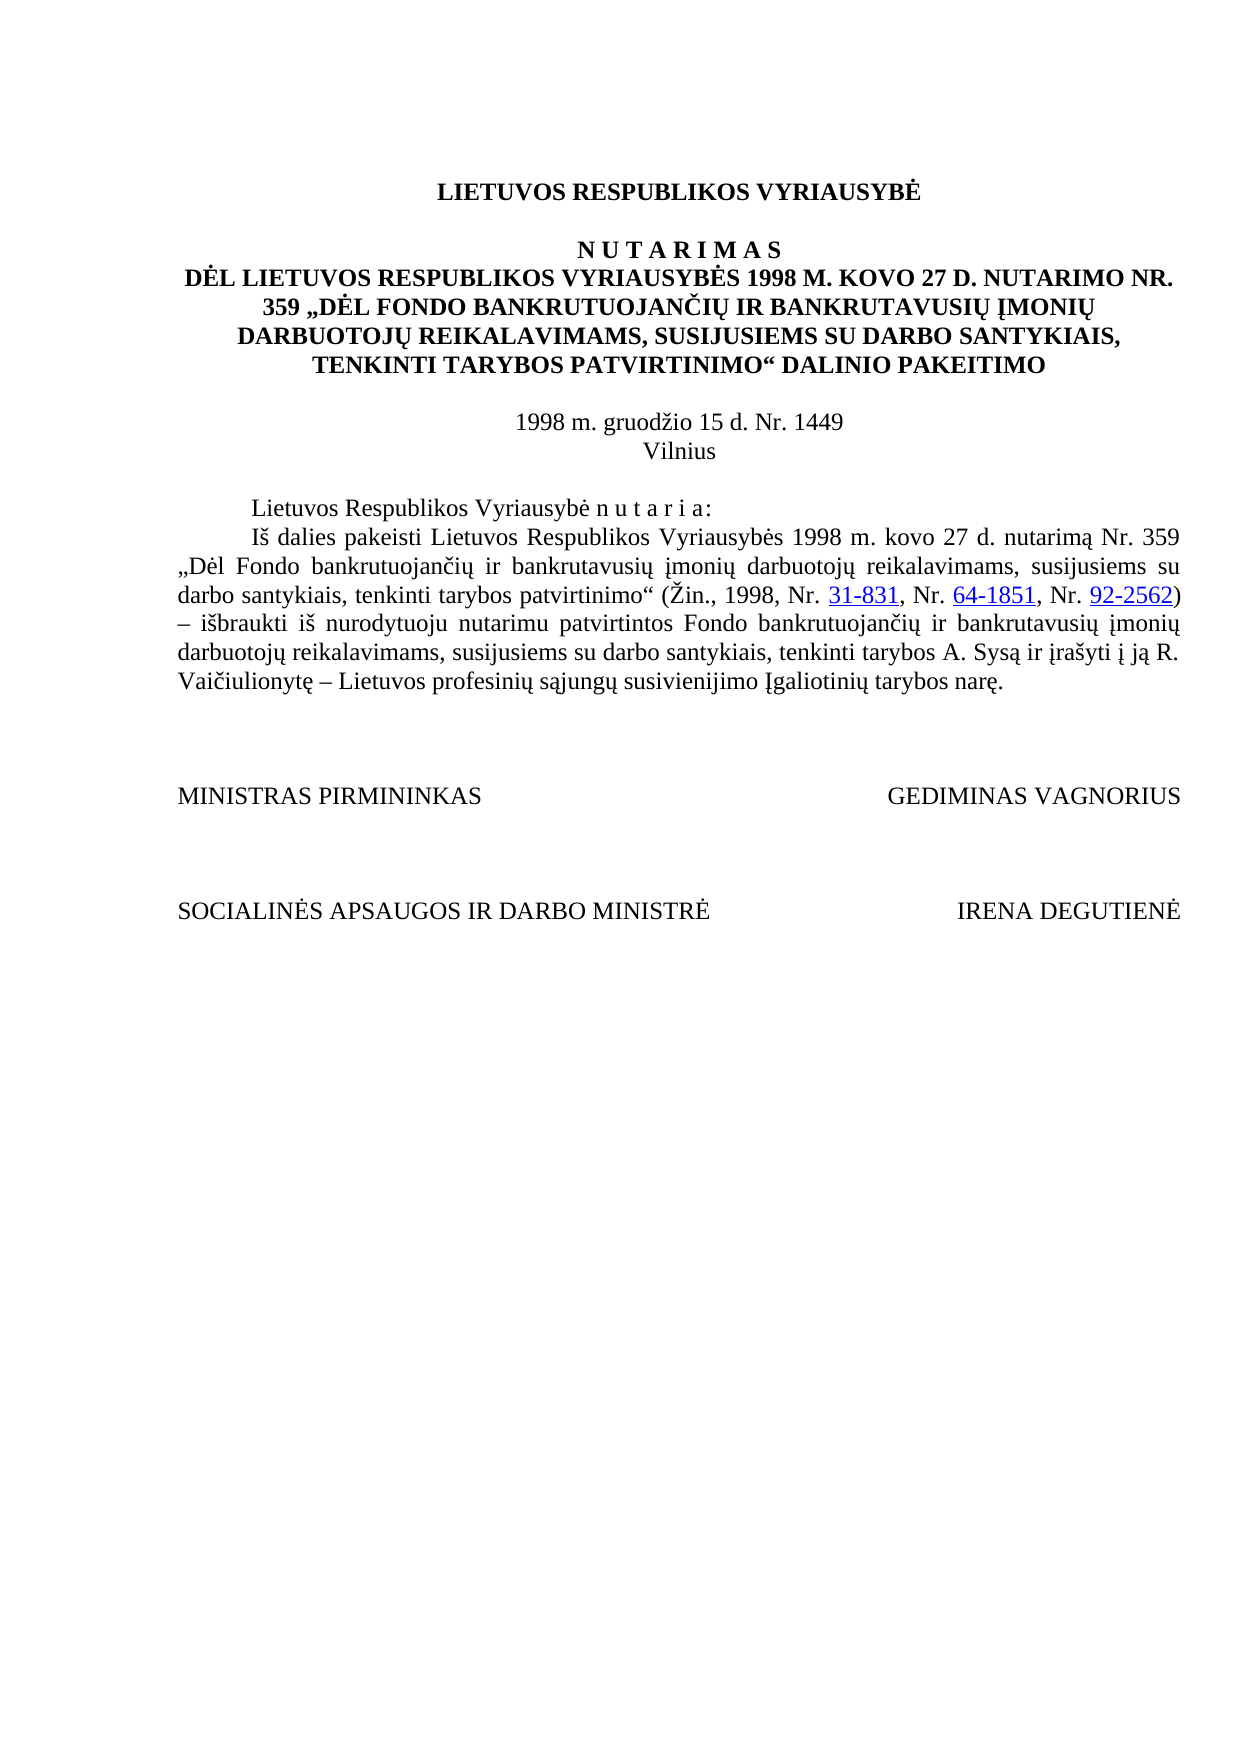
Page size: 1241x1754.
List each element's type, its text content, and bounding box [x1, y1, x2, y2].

text Vilnius [177, 436, 1181, 465]
text SOCIALINĖS APSAUGOS IR DARBO MINISTRĖ IRENA DEGUTIENĖ [177, 896, 1181, 925]
text 1998 m. gruodžio 15 d. Nr. 1449 [177, 407, 1181, 436]
text N U T A R I M A S [177, 235, 1181, 263]
text Lietuvos Respublikos Vyriausybė nutaria: [177, 493, 1181, 522]
text DĖL LIETUVOS RESPUBLIKOS VYRIAUSYBĖS 1998 M. KOVO 27 D. NUTARIMO NR. 359 „DĖL FONDO BANKRUTUOJANČIŲ IR BANKRUTAVUSIŲ ĮMONIŲ DARBUOTOJŲ REIKALAVIMAMS, SUSIJUSIEMS SU DARBO SANTYKIAIS, TENKINTI TARYBOS PATVIRTINIMO“ DALINIO PAKEITIMO [177, 263, 1181, 378]
text LIETUVOS RESPUBLIKOS VYRIAUSYBĖ [177, 177, 1181, 206]
text Iš dalies pakeisti Lietuvos Respublikos Vyriausybės 1998 m. kovo 27 d. nutarimą Nr. 359 „Dėl Fondo bankrutuojančių ir bankrutavusių įmonių darbuotojų reikalavimams, susijusiems su darbo santykiais, tenkinti tarybos patvirtinimo“ (Žin., 1998, Nr. 31-831, Nr. 64-1851, Nr. 92-2562) – išbraukti iš nurodytuoju nutarimu patvirtintos Fondo bankrutuojančių ir bankrutavusių įmonių darbuotojų reikalavimams, susijusiems su darbo santykiais, tenkinti tarybos A. Sysą ir įrašyti į ją R. Vaičiulionytę – Lietuvos profesinių sąjungų susivienijimo Įgaliotinių tarybos narę. [177, 522, 1181, 695]
text MINISTRAS PIRMININKAS GEDIMINAS VAGNORIUS [177, 781, 1181, 810]
